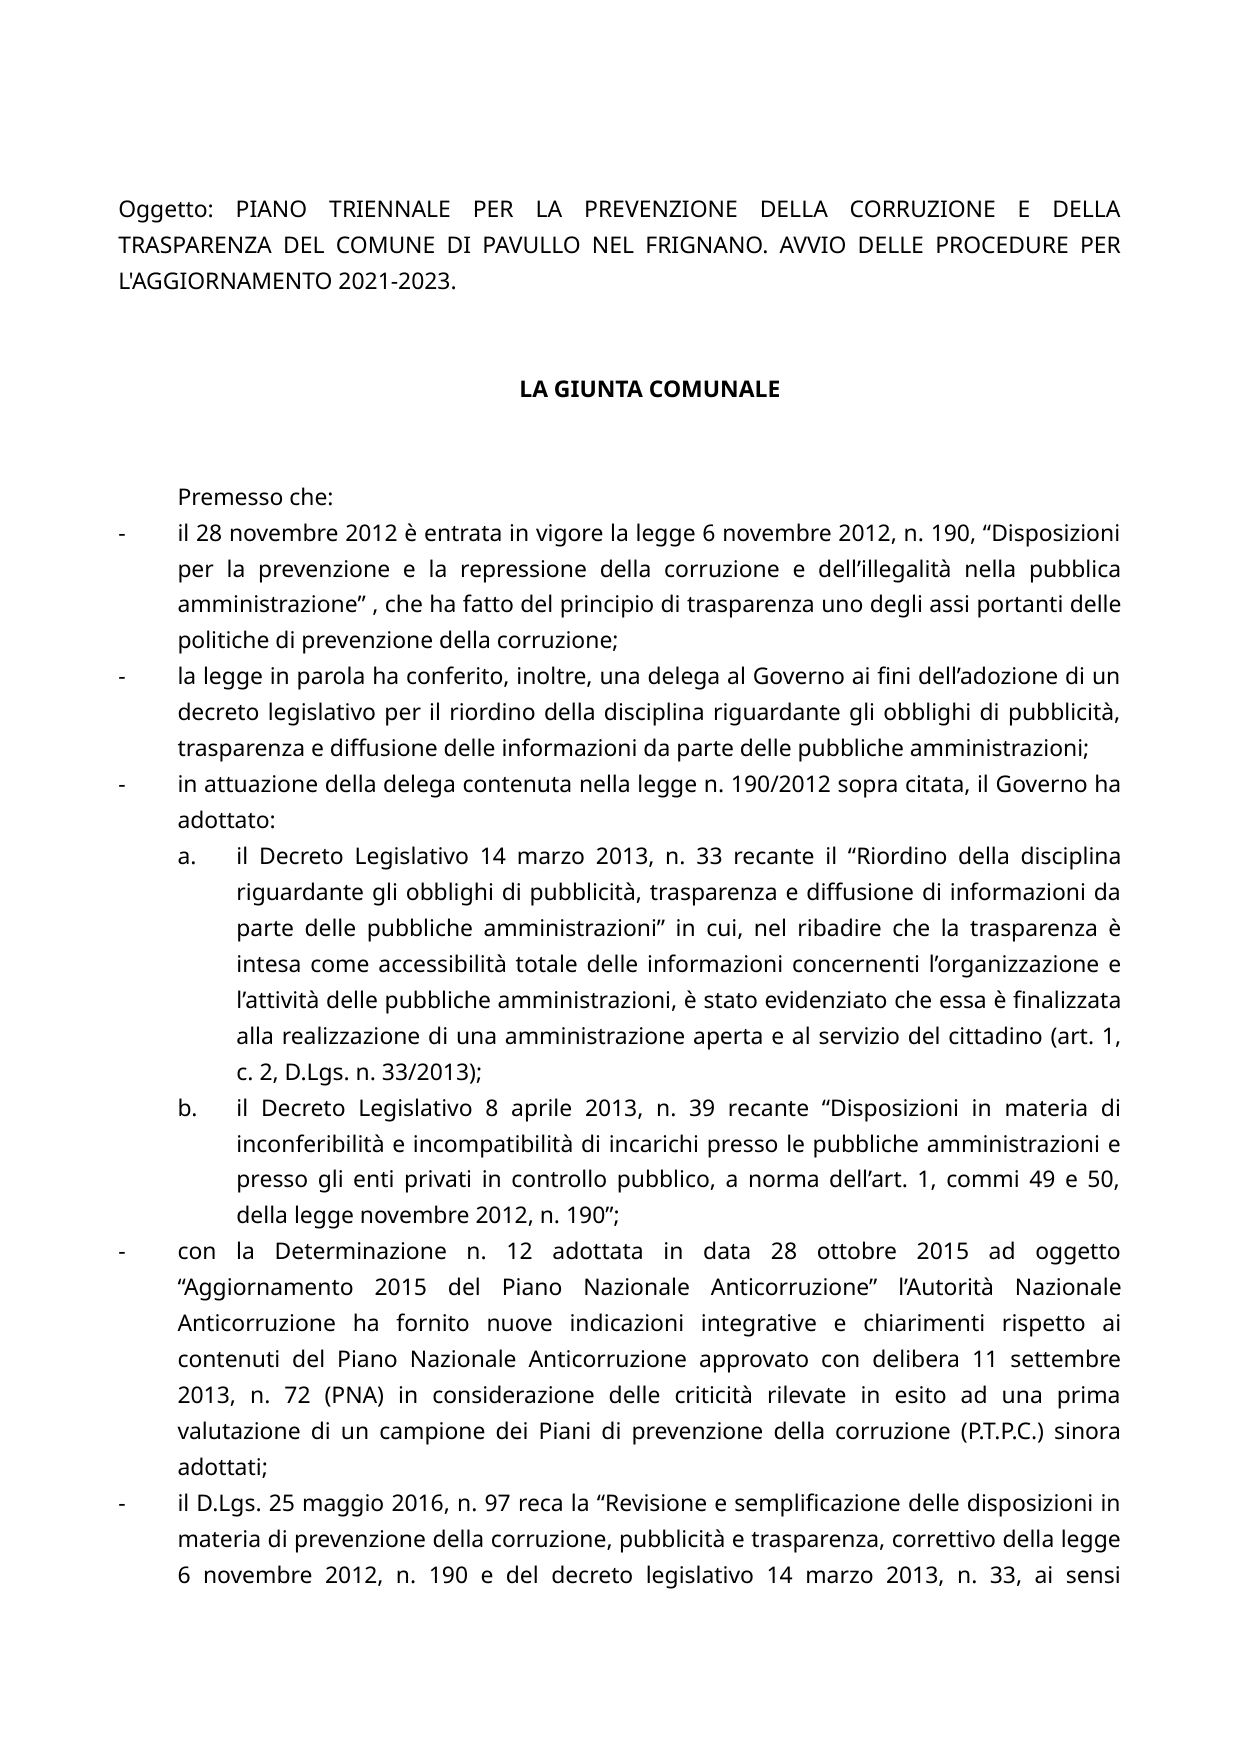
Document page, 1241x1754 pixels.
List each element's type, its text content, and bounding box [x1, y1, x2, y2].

text b. il Decreto Legislativo 8 aprile 2013, n. 39 recante “Disposizioni in materia di inconferibilità e incompatibilità di incarichi presso le pubbliche amministrazioni e presso gli enti privati in controllo pubblico, a norma dell’art. 1, commi 49 e 50, della legge novembre 2012, n. 190”; [177, 1092, 1122, 1231]
list con la Determinazione n. 12 adottata in data 28 ottobre 2015 ad oggetto “Aggiornamento 2015 del Piano Nazionale Anticorruzione” l’Autorità Nazionale Anticorruzione ha fornito nuove indicazioni integrative e chiarimenti rispetto ai contenuti del Piano Nazionale Anticorruzione approvato con delibera 11 settembre 2013, n. 72 (PNA) in considerazione delle criticità rilevate in esito ad una prima valutazione di un campione dei Piani di prevenzione della corruzione (P.T.P.C.) sinora adottati; [118, 1235, 1122, 1482]
text a. il Decreto Legislativo 14 marzo 2013, n. 33 recante il “Riordino della disciplina riguardante gli obblighi di pubblicità, trasparenza e diffusione di informazioni da parte delle pubbliche amministrazioni” in cui, nel ribadire che la trasparenza è intesa come accessibilità totale delle informazioni concernenti l’organizzazione e l’attività delle pubbliche amministrazioni, è stato evidenziato che essa è finalizzata alla realizzazione di una amministrazione aperta e al servizio del cittadino (art. 1, c. 2, D.Lgs. n. 33/2013); [177, 840, 1122, 1087]
text Oggetto: PIANO TRIENNALE PER LA PREVENZIONE DELLA CORRUZIONE E DELLA TRASPARENZA DEL COMUNE DI PAVULLO NEL FRIGNANO. AVVIO DELLE PROCEDURE PER L'AGGIORNAMENTO 2021-2023. [118, 193, 1122, 296]
text Premesso che: [118, 481, 1122, 512]
list il 28 novembre 2012 è entrata in vigore la legge 6 novembre 2012, n. 190, “Disposizioni per la prevenzione e la repressione della corruzione e dell’illegalità nella pubblica amministrazione” , che ha fatto del principio di trasparenza uno degli assi portanti delle politiche di prevenzione della corruzione; [118, 517, 1122, 656]
list la legge in parola ha conferito, inoltre, una delega al Governo ai fini dell’adozione di un decreto legislativo per il riordino della disciplina riguardante gli obblighi di pubblicità, trasparenza e diffusione delle informazioni da parte delle pubbliche amministrazioni; [118, 660, 1122, 763]
list in attuazione della delega contenuta nella legge n. 190/2012 sopra citata, il Governo ha adottato: [118, 768, 1122, 835]
list il D.Lgs. 25 maggio 2016, n. 97 reca la “Revisione e semplificazione delle disposizioni in materia di prevenzione della corruzione, pubblicità e trasparenza, correttivo della legge 6 novembre 2012, n. 190 e del decreto legislativo 14 marzo 2013, n. 33, ai sensi [118, 1487, 1122, 1590]
text LA GIUNTA COMUNALE [118, 373, 1122, 404]
